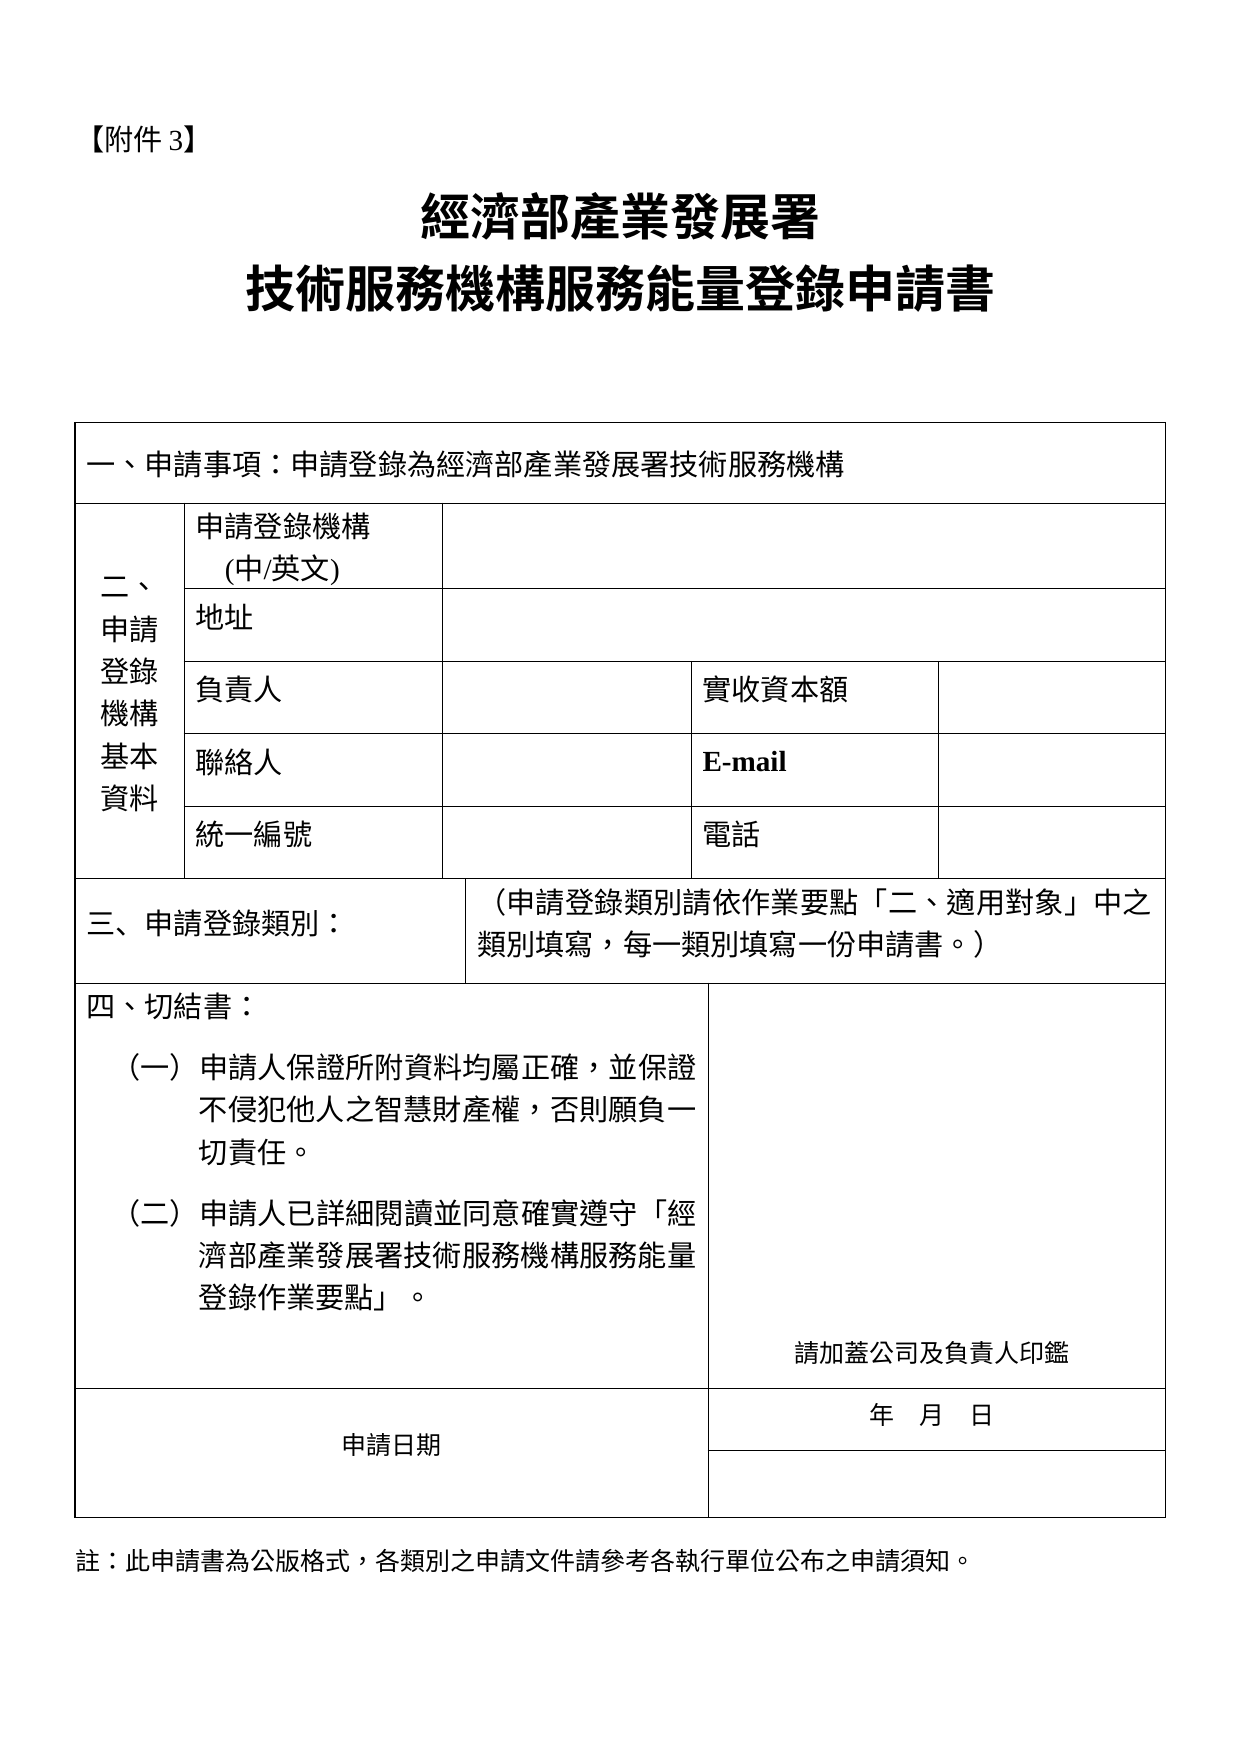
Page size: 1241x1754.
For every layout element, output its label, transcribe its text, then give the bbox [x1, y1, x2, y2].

table_cell [709, 1451, 1165, 1517]
table_cell 二、申請登錄機構基本資料 [76, 504, 184, 878]
table_cell （申請登錄類別請依作業要點「二、適用對象」中之類別填寫，每一類別填寫一份申請書。） [466, 879, 1165, 983]
text 技術服務機構服務能量登錄申請書 [75, 249, 1165, 322]
table_cell 請加蓋公司及負責人印鑑 [709, 984, 1165, 1388]
table_cell 統一編號 [185, 807, 442, 878]
table_header 一、申請事項：申請登錄為經濟部產業發展署技術服務機構 [76, 423, 1165, 503]
table_cell 三、申請登錄類別： [76, 879, 465, 983]
text 經濟部產業發展署 [75, 177, 1165, 249]
table_cell 聯絡人 [185, 734, 442, 806]
table_cell [939, 807, 1165, 878]
table_cell [443, 504, 1165, 588]
table_cell E-mail [692, 734, 938, 806]
table_cell 四、切結書： （一）申請人保證所附資料均屬正確，並保證不侵犯他人之智慧財產權，否則願負一切責任。 （二）申請人已詳細閱讀並同意確實遵守「經濟部產業發展署技術服務機構服務能量登錄作業要點」。 [76, 984, 708, 1388]
table_cell 申請日期 [76, 1389, 708, 1517]
table_cell [443, 662, 691, 733]
table_cell [939, 734, 1165, 806]
table_cell 申請登錄機構 (中/英文) [185, 504, 442, 588]
text 註：此申請書為公版格式，各類別之申請文件請參考各執行單位公布之申請須知。 [75, 1518, 1165, 1580]
table_cell 電話 [692, 807, 938, 878]
text 【附件3】 [75, 96, 1165, 158]
table_cell [939, 662, 1165, 733]
table_cell 年 月 日 [709, 1389, 1165, 1450]
table_cell [443, 807, 691, 878]
table_cell 實收資本額 [692, 662, 938, 733]
table_cell 負責人 [185, 662, 442, 733]
table_cell [443, 734, 691, 806]
table_cell [443, 589, 1165, 661]
table_cell 地址 [185, 589, 442, 661]
